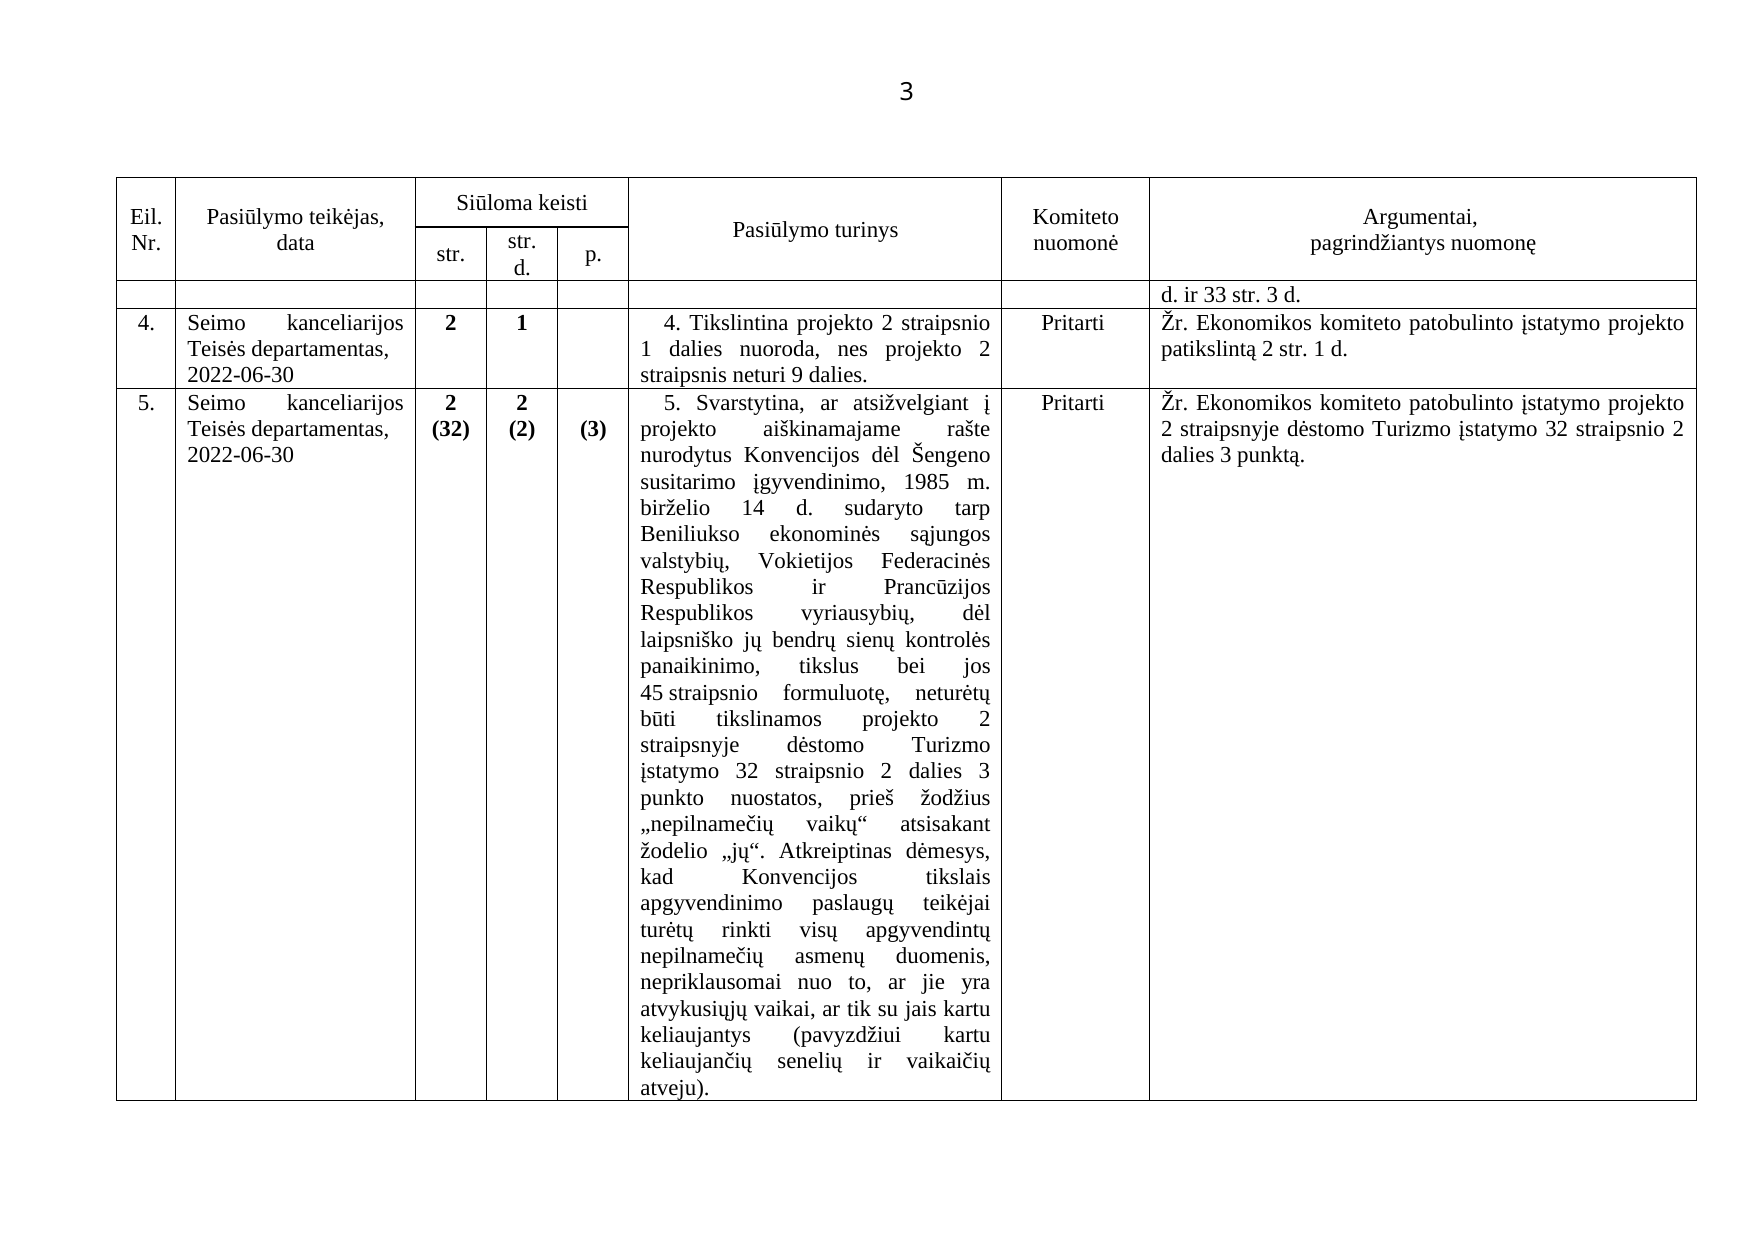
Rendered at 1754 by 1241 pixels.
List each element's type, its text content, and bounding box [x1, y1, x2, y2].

table_header Pasiūlymo teikėjas, data [176, 178, 415, 280]
table_cell [1002, 281, 1149, 307]
table_header Komiteto nuomonė [1002, 178, 1149, 280]
table_cell [176, 281, 415, 307]
table_header Siūloma keisti [416, 178, 628, 226]
table_cell p. [558, 228, 628, 280]
table_cell (3) [558, 389, 628, 1100]
table_cell 1 [487, 309, 557, 388]
table_cell [629, 281, 1001, 307]
table_cell Žr. Ekonomikos komiteto patobulinto įstatymo projekto patikslintą 2 str. 1 d. [1150, 309, 1696, 388]
table_cell Žr. Ekonomikos komiteto patobulinto įstatymo projekto 2 straipsnyje dėstomo Turizmo įstatymo 32 straipsnio 2 dalies 3 punktą. [1150, 389, 1696, 1100]
table_cell 5. [117, 389, 175, 1100]
table_header Pasiūlymo turinys [629, 178, 1001, 280]
table_cell [558, 309, 628, 388]
table_cell str. [416, 228, 486, 280]
table_cell 2 [416, 309, 486, 388]
table_cell 2 (32) [416, 389, 486, 1100]
table_cell 5. Svarstytina, ar atsižvelgiant į projekto aiškinamajame rašte nurodytus Konvencijos dėl Šengeno susitarimo įgyvendinimo, 1985 m. birželio 14 d. sudaryto tarp Beniliukso ekonominės sąjungos valstybių, Vokietijos Federacinės Respublikos ir Prancūzijos Respublikos vyriausybių, dėl laipsniško jų bendrų sienų kontrolės panaikinimo, tikslus bei jos 45 straipsnio formuluotę, neturėtų būti tikslinamos projekto 2 straipsnyje dėstomo Turizmo įstatymo 32 straipsnio 2 dalies 3 punkto nuostatos, prieš žodžius „nepilnamečių vaikų“ atsisakant žodelio „jų“. Atkreiptinas dėmesys, kad Konvencijos tikslais apgyvendinimo paslaugų teikėjai turėtų rinkti visų apgyvendintų nepilnamečių asmenų duomenis, nepriklausomai nuo to, ar jie yra atvykusiųjų vaikai, ar tik su jais kartu keliaujantys (pavyzdžiui kartu keliaujančių senelių ir vaikaičių atveju). [629, 389, 1001, 1100]
table_header Argumentai, pagrindžiantys nuomonę [1150, 178, 1696, 280]
table_cell 4. [117, 309, 175, 388]
table_cell Pritarti [1002, 389, 1149, 1100]
table_cell d. ir 33 str. 3 d. [1150, 281, 1696, 307]
table_cell [416, 281, 486, 307]
table_cell [558, 281, 628, 307]
table_cell [117, 281, 175, 307]
table_cell 2 (2) [487, 389, 557, 1100]
table_cell [487, 281, 557, 307]
table_cell Seimo kanceliarijos Teisės departamentas, 2022-06-30 [176, 389, 415, 1100]
table_header Eil. Nr. [117, 178, 175, 280]
table_cell Pritarti [1002, 309, 1149, 388]
table_cell str. d. [487, 228, 557, 280]
table_cell 4. Tikslintina projekto 2 straipsnio 1 dalies nuoroda, nes projekto 2 straipsnis neturi 9 dalies. [629, 309, 1001, 388]
table_cell Seimo kanceliarijos Teisės departamentas, 2022-06-30 [176, 309, 415, 388]
